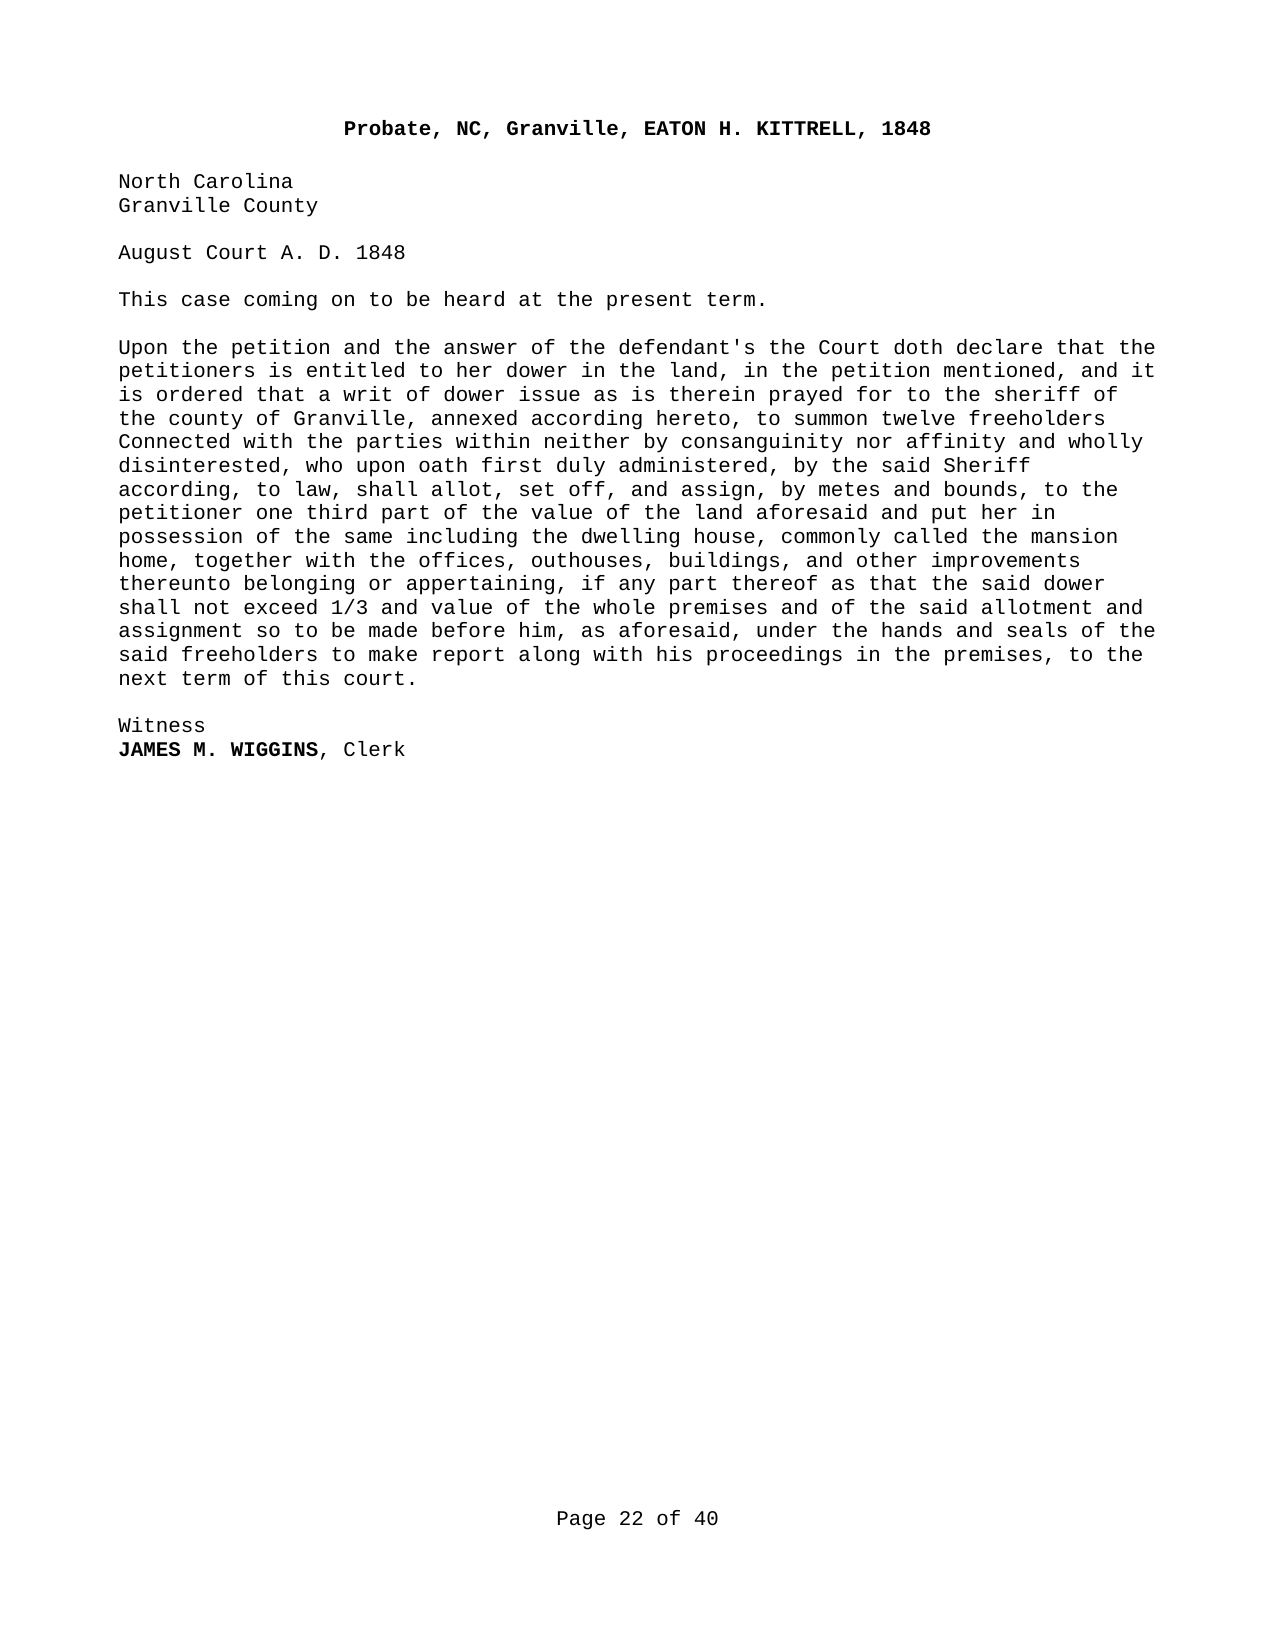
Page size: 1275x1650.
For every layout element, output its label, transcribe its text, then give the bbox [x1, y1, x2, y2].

text Granville County [118, 195, 1157, 218]
text Witness [118, 715, 1157, 739]
text James M. Wiggins, Clerk [118, 739, 1157, 762]
text Upon the petition and the answer of the defendant's the Court doth declare that the petitioners is entitled to her dower in the land, in the petition mentioned, and it is ordered that a writ of dower issue as is therein prayed for to the sheriff of the county of Granville, annexed according hereto, to summon twelve freeholders Connected with the parties within neither by consanguinity nor affinity and wholly disinterested, who upon oath first duly administered, by the said Sheriff according, to law, shall allot, set off, and assign, by metes and bounds, to the petitioner one third part of the value of the land aforesaid and put her in possession of the same including the dwelling house, commonly called the mansion home, together with the offices, outhouses, buildings, and other improvements thereunto belonging or appertaining, if any part thereof as that the said dower shall not exceed 1/3 and value of the whole premises and of the said allotment and assignment so to be made before him, as aforesaid, under the hands and seals of the said freeholders to make report along with his proceedings in the premises, to the next term of this court. [118, 337, 1157, 691]
text This case coming on to be heard at the present term. [118, 289, 1157, 313]
text August Court A. D. 1848 [118, 242, 1157, 266]
text North Carolina [118, 171, 1157, 195]
